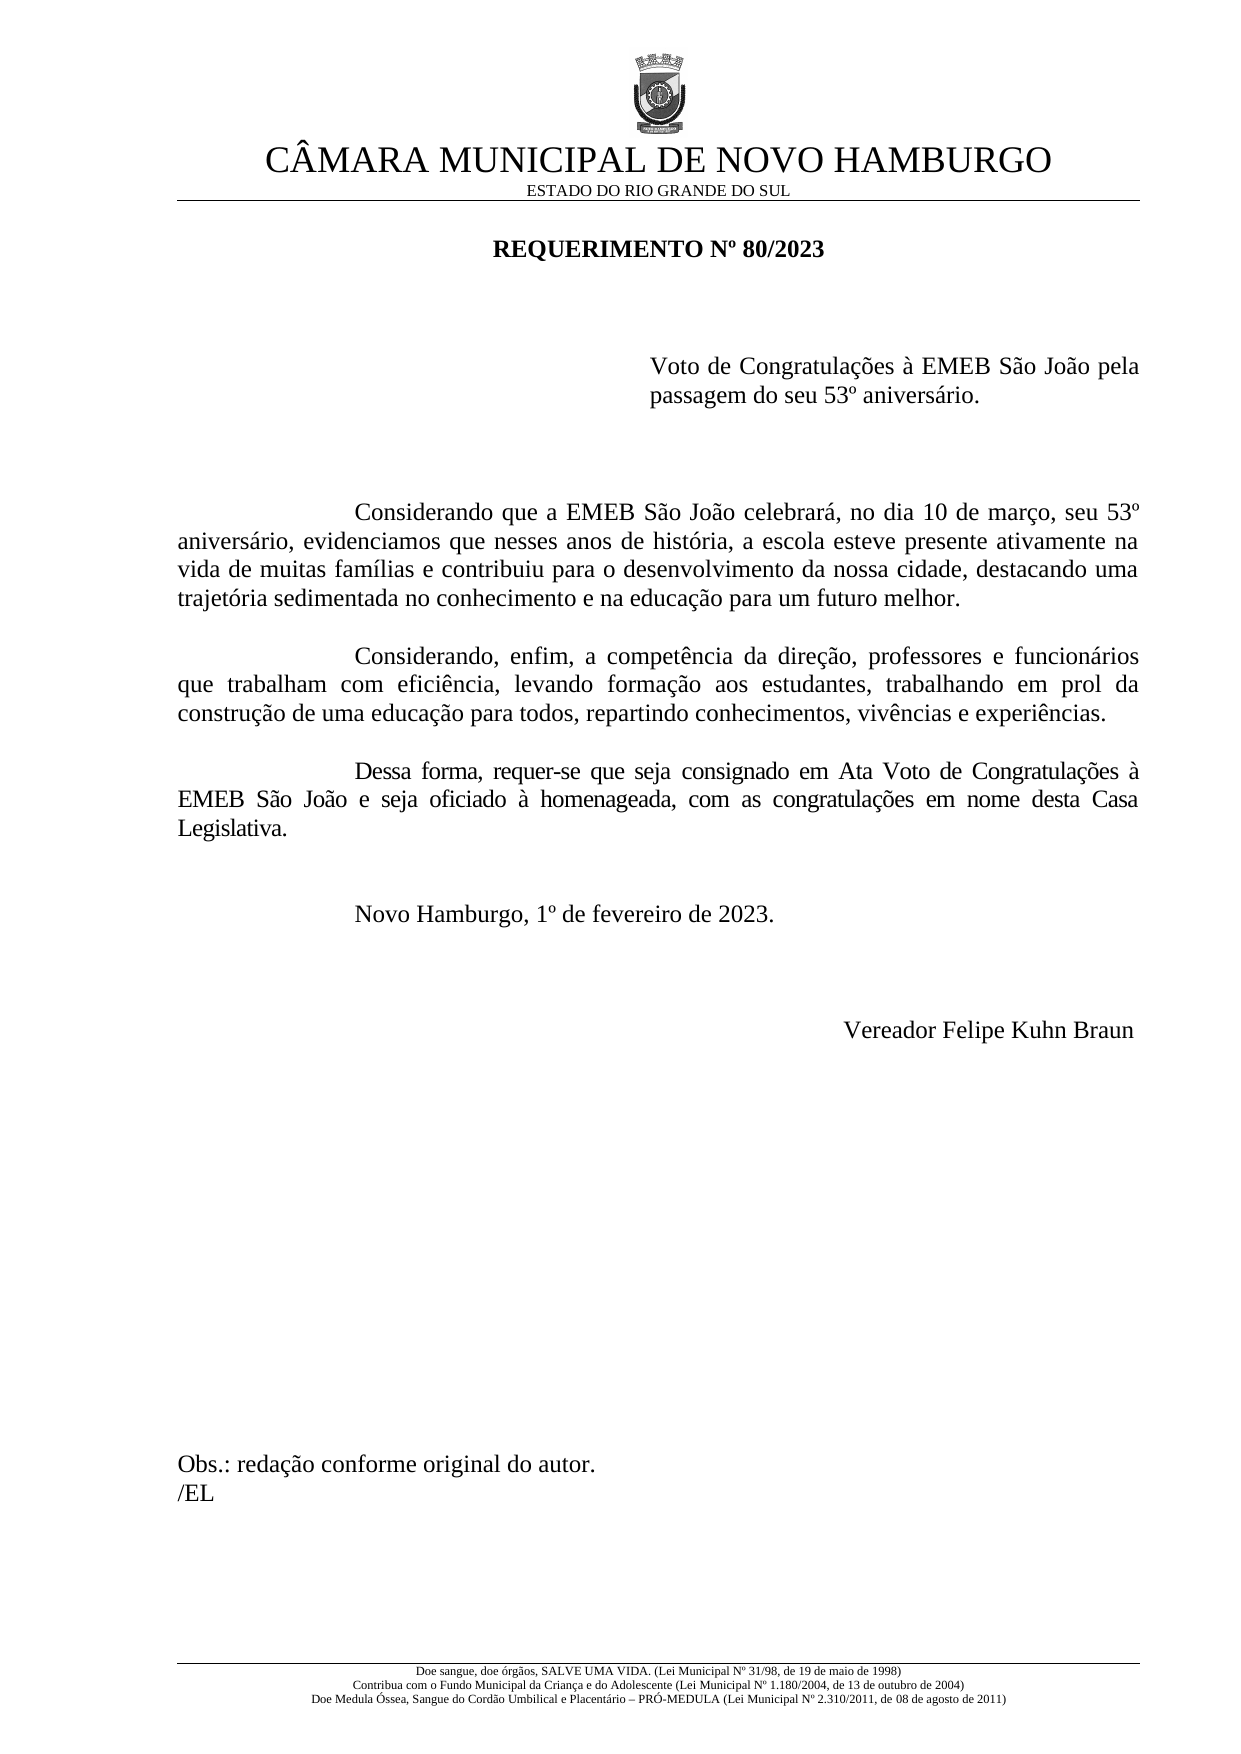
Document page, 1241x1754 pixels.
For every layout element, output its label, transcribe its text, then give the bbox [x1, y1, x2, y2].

text Vereador Felipe Kuhn Braun [177, 1015, 1140, 1044]
text Voto de Congratulações à EMEB São João pela passagem do seu 53º aniversário. [649, 351, 1140, 408]
text Dessa forma, requer-se que seja consignado em Ata Voto de Congratulações à EMEB São João e seja oficiado à homenageada, com as congratulações em nome desta Casa Legislativa. [177, 756, 1140, 842]
text /EL [177, 1478, 1140, 1507]
title REQUERIMENTO Nº 80/2023 [177, 234, 1140, 262]
text Obs.: redação conforme original do autor. [177, 1449, 1140, 1478]
text Considerando, enfim, a competência da direção, professores e funcionários que trabalham com eficiência, levando formação aos estudantes, trabalhando em prol da construção de uma educação para todos, repartindo conhecimentos, vivências e experiências. [177, 641, 1140, 727]
text Considerando que a EMEB São João celebrará, no dia 10 de março, seu 53º aniversário, evidenciamos que nesses anos de história, a escola esteve presente ativamente na vida de muitas famílias e contribuiu para o desenvolvimento da nossa cidade, destacando uma trajetória sedimentada no conhecimento e na educação para um futuro melhor. [177, 497, 1140, 612]
text Novo Hamburgo, 1º de fevereiro de 2023. [177, 899, 1140, 928]
